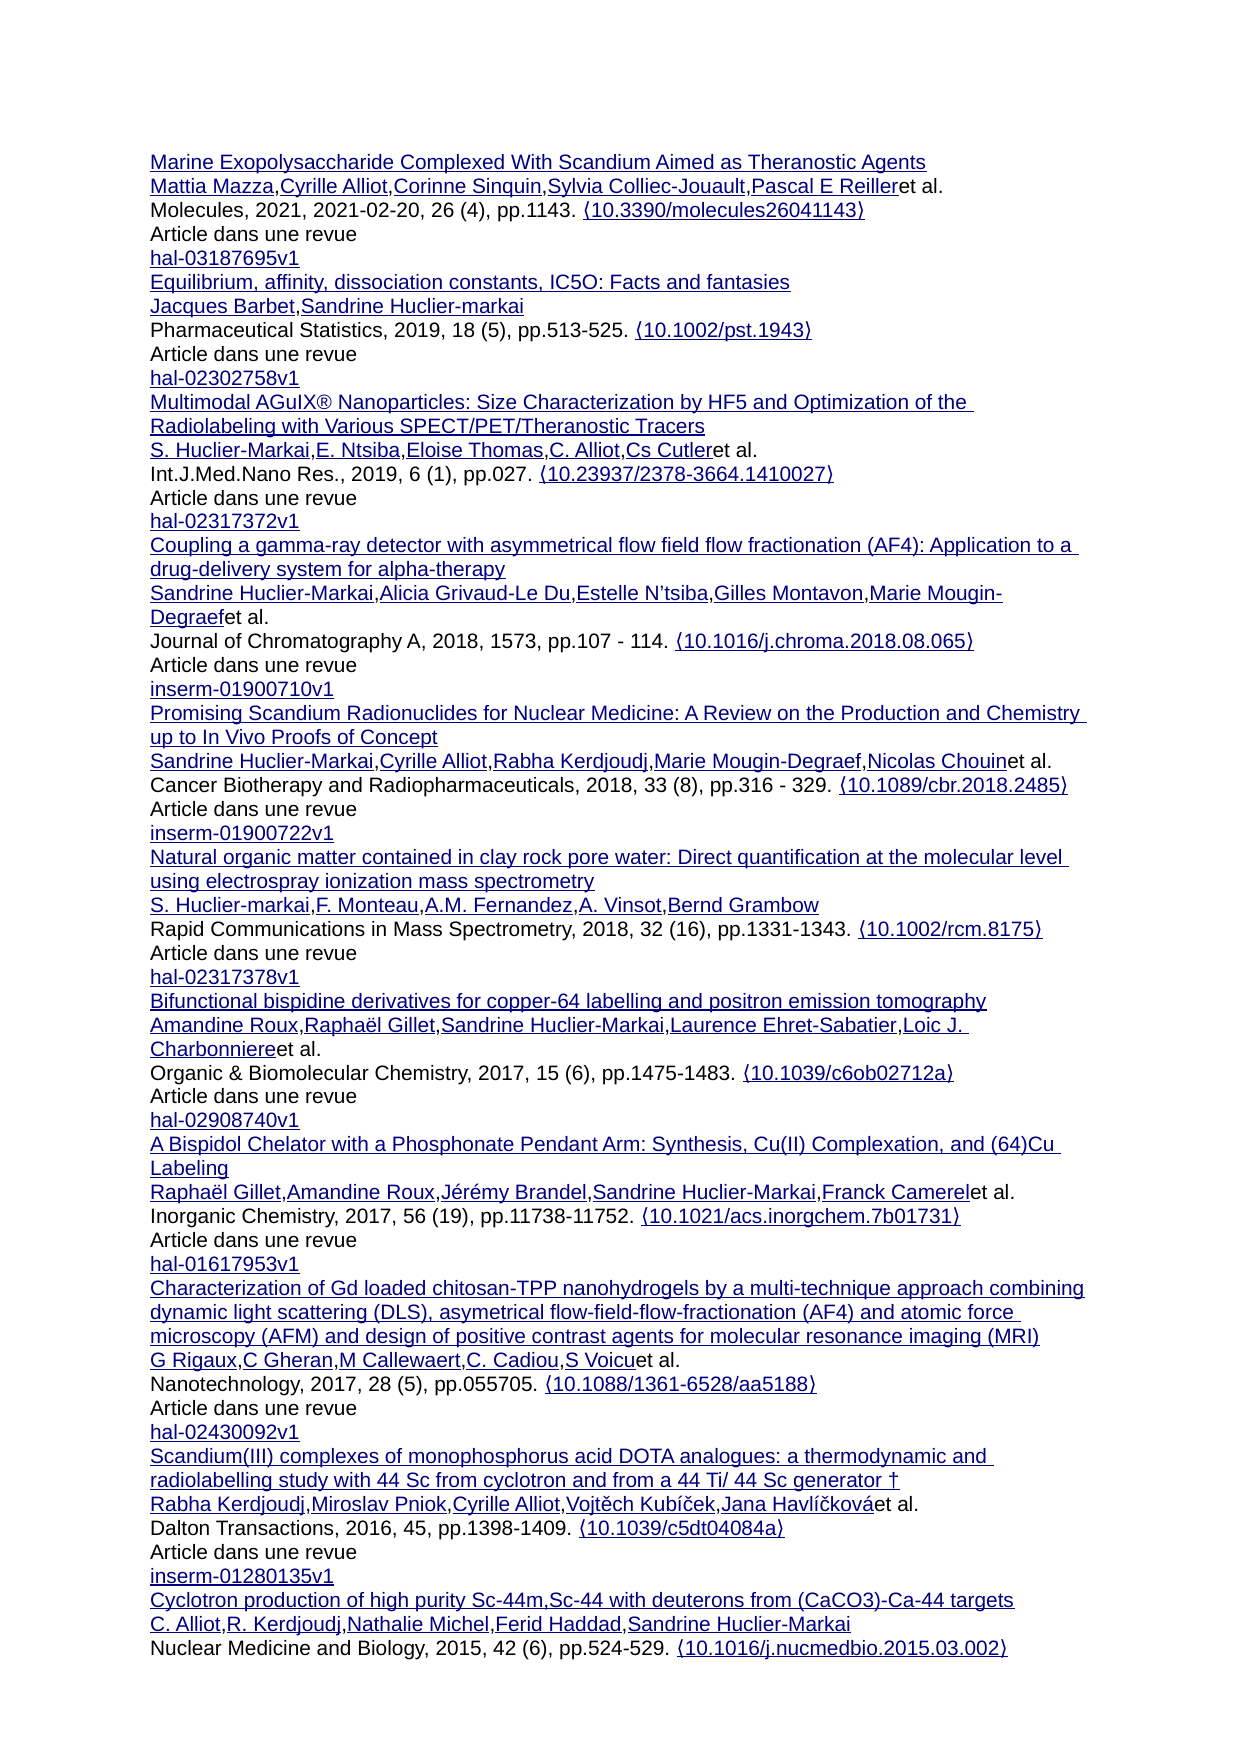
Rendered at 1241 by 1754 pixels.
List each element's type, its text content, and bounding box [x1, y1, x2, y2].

table_cell Characterization of Gd loaded chitosan-TPP nanohydrogels by a multi-technique approach combining dynamic light scattering (DLS), asymetrical flow-field-flow-fractionation (AF4) and atomic force microscopy (AFM) and design of positive contrast agents for molecular resonance imaging (MRI) G Rigaux,C Gheran,M Callewaert,C. Cadiou,S Voicuet al. Nanotechnology, 2017, 28 (5), pp.055705. ⟨10.1088/1361-6528/aa5188⟩ Article dans une revue hal-02430092v1 [150, 1276, 1090, 1444]
table_cell Marine Exopolysaccharide Complexed With Scandium Aimed as Theranostic Agents Mattia Mazza,Cyrille Alliot,Corinne Sinquin,Sylvia Colliec-Jouault,Pascal E Reilleret al. Molecules, 2021, 2021-02-20, 26 (4), pp.1143. ⟨10.3390/molecules26041143⟩ Article dans une revue hal-03187695v1 [150, 150, 1090, 270]
table_cell Natural organic matter contained in clay rock pore water: Direct quantification at the molecular level using electrospray ionization mass spectrometry S. Huclier‐markai,F. Monteau,A.M. Fernandez,A. Vinsot,Bernd Grambow Rapid Communications in Mass Spectrometry, 2018, 32 (16), pp.1331-1343. ⟨10.1002/rcm.8175⟩ Article dans une revue hal-02317378v1 [150, 845, 1090, 988]
table_cell Cyclotron production of high purity Sc-44m,Sc-44 with deuterons from (CaCO3)-Ca-44 targets C. Alliot,R. Kerdjoudj,Nathalie Michel,Ferid Haddad,Sandrine Huclier-Markai Nuclear Medicine and Biology, 2015, 42 (6), pp.524-529. ⟨10.1016/j.nucmedbio.2015.03.002⟩ [150, 1588, 1090, 1659]
table_cell Promising Scandium Radionuclides for Nuclear Medicine: A Review on the Production and Chemistry up to In Vivo Proofs of Concept Sandrine Huclier-Markai,Cyrille Alliot,Rabha Kerdjoudj,Marie Mougin-Degraef,Nicolas Chouinet al. Cancer Biotherapy and Radiopharmaceuticals, 2018, 33 (8), pp.316 - 329. ⟨10.1089/cbr.2018.2485⟩ Article dans une revue inserm-01900722v1 [150, 701, 1090, 845]
table_cell Coupling a gamma-ray detector with asymmetrical flow field flow fractionation (AF4): Application to a drug-delivery system for alpha-therapy Sandrine Huclier-Markai,Alicia Grivaud-Le Du,Estelle N’tsiba,Gilles Montavon,Marie Mougin-Degraefet al. Journal of Chromatography A, 2018, 1573, pp.107 - 114. ⟨10.1016/j.chroma.2018.08.065⟩ Article dans une revue inserm-01900710v1 [150, 533, 1090, 701]
table_cell A Bispidol Chelator with a Phosphonate Pendant Arm: Synthesis, Cu(II) Complexation, and (64)Cu Labeling Raphaël Gillet,Amandine Roux,Jérémy Brandel,Sandrine Huclier-Markai,Franck Camerelet al. Inorganic Chemistry, 2017, 56 (19), pp.11738-11752. ⟨10.1021/acs.inorgchem.7b01731⟩ Article dans une revue hal-01617953v1 [150, 1132, 1090, 1276]
table_cell Equilibrium, affinity, dissociation constants, IC5O: Facts and fantasies Jacques Barbet,Sandrine Huclier‐markai Pharmaceutical Statistics, 2019, 18 (5), pp.513-525. ⟨10.1002/pst.1943⟩ Article dans une revue hal-02302758v1 [150, 270, 1090, 389]
table_cell Scandium(III) complexes of monophosphorus acid DOTA analogues: a thermodynamic and radiolabelling study with 44 Sc from cyclotron and from a 44 Ti/ 44 Sc generator † Rabha Kerdjoudj,Miroslav Pniok,Cyrille Alliot,Vojtěch Kubíček,Jana Havlíčkováet al. Dalton Transactions, 2016, 45, pp.1398-1409. ⟨10.1039/c5dt04084a⟩ Article dans une revue inserm-01280135v1 [150, 1444, 1090, 1587]
table_cell Multimodal AGuIX® Nanoparticles: Size Characterization by HF5 and Optimization of the Radiolabeling with Various SPECT/PET/Theranostic Tracers S. Huclier-Markai,E. Ntsiba,Eloise Thomas,C. Alliot,Cs Cutleret al. Int.J.Med.Nano Res., 2019, 6 (1), pp.027. ⟨10.23937/2378-3664.1410027⟩ Article dans une revue hal-02317372v1 [150, 390, 1090, 533]
table_cell Bifunctional bispidine derivatives for copper-64 labelling and positron emission tomography Amandine Roux,Raphaël Gillet,Sandrine Huclier-Markai,Laurence Ehret-Sabatier,Loic J. Charbonniereet al. Organic & Biomolecular Chemistry, 2017, 15 (6), pp.1475-1483. ⟨10.1039/c6ob02712a⟩ Article dans une revue hal-02908740v1 [150, 989, 1090, 1132]
